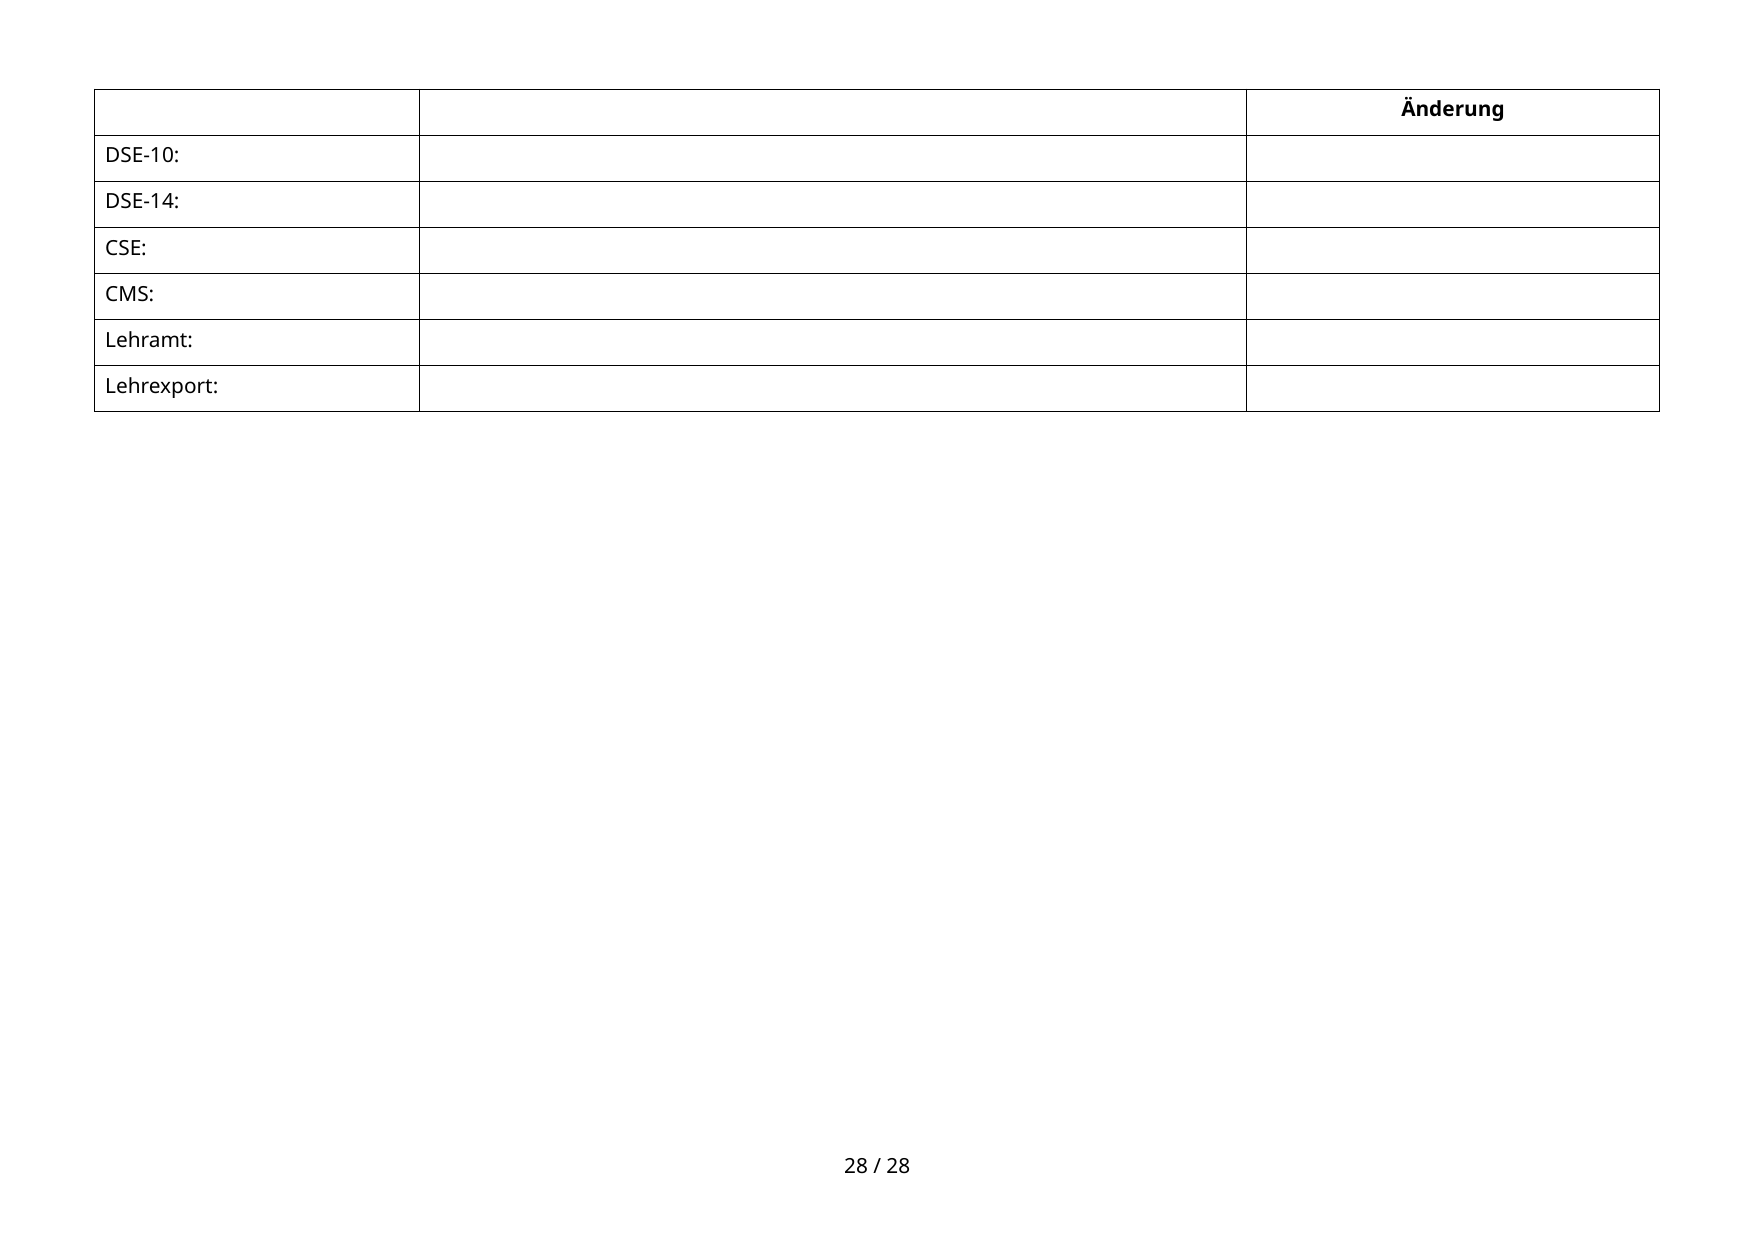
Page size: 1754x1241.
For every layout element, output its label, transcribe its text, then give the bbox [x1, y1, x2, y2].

table_cell [1247, 228, 1659, 273]
table_cell [1247, 136, 1659, 181]
table_header [95, 90, 419, 134]
table_cell [1247, 182, 1659, 227]
table_cell DSE-14: [95, 182, 419, 227]
table_cell CSE: [95, 228, 419, 273]
table_cell [420, 228, 1246, 273]
table_cell DSE-10: [95, 136, 419, 181]
table_cell Lehrexport: [95, 366, 419, 411]
table_cell [1247, 366, 1659, 411]
table_cell [420, 366, 1246, 411]
table_cell [420, 182, 1246, 227]
table_header [420, 90, 1246, 134]
table_cell [1247, 320, 1659, 365]
table_cell [1247, 274, 1659, 319]
table_cell [420, 136, 1246, 181]
table_header Änderung [1247, 90, 1659, 134]
table_cell [420, 320, 1246, 365]
table_cell [420, 274, 1246, 319]
table_cell Lehramt: [95, 320, 419, 365]
table_cell CMS: [95, 274, 419, 319]
